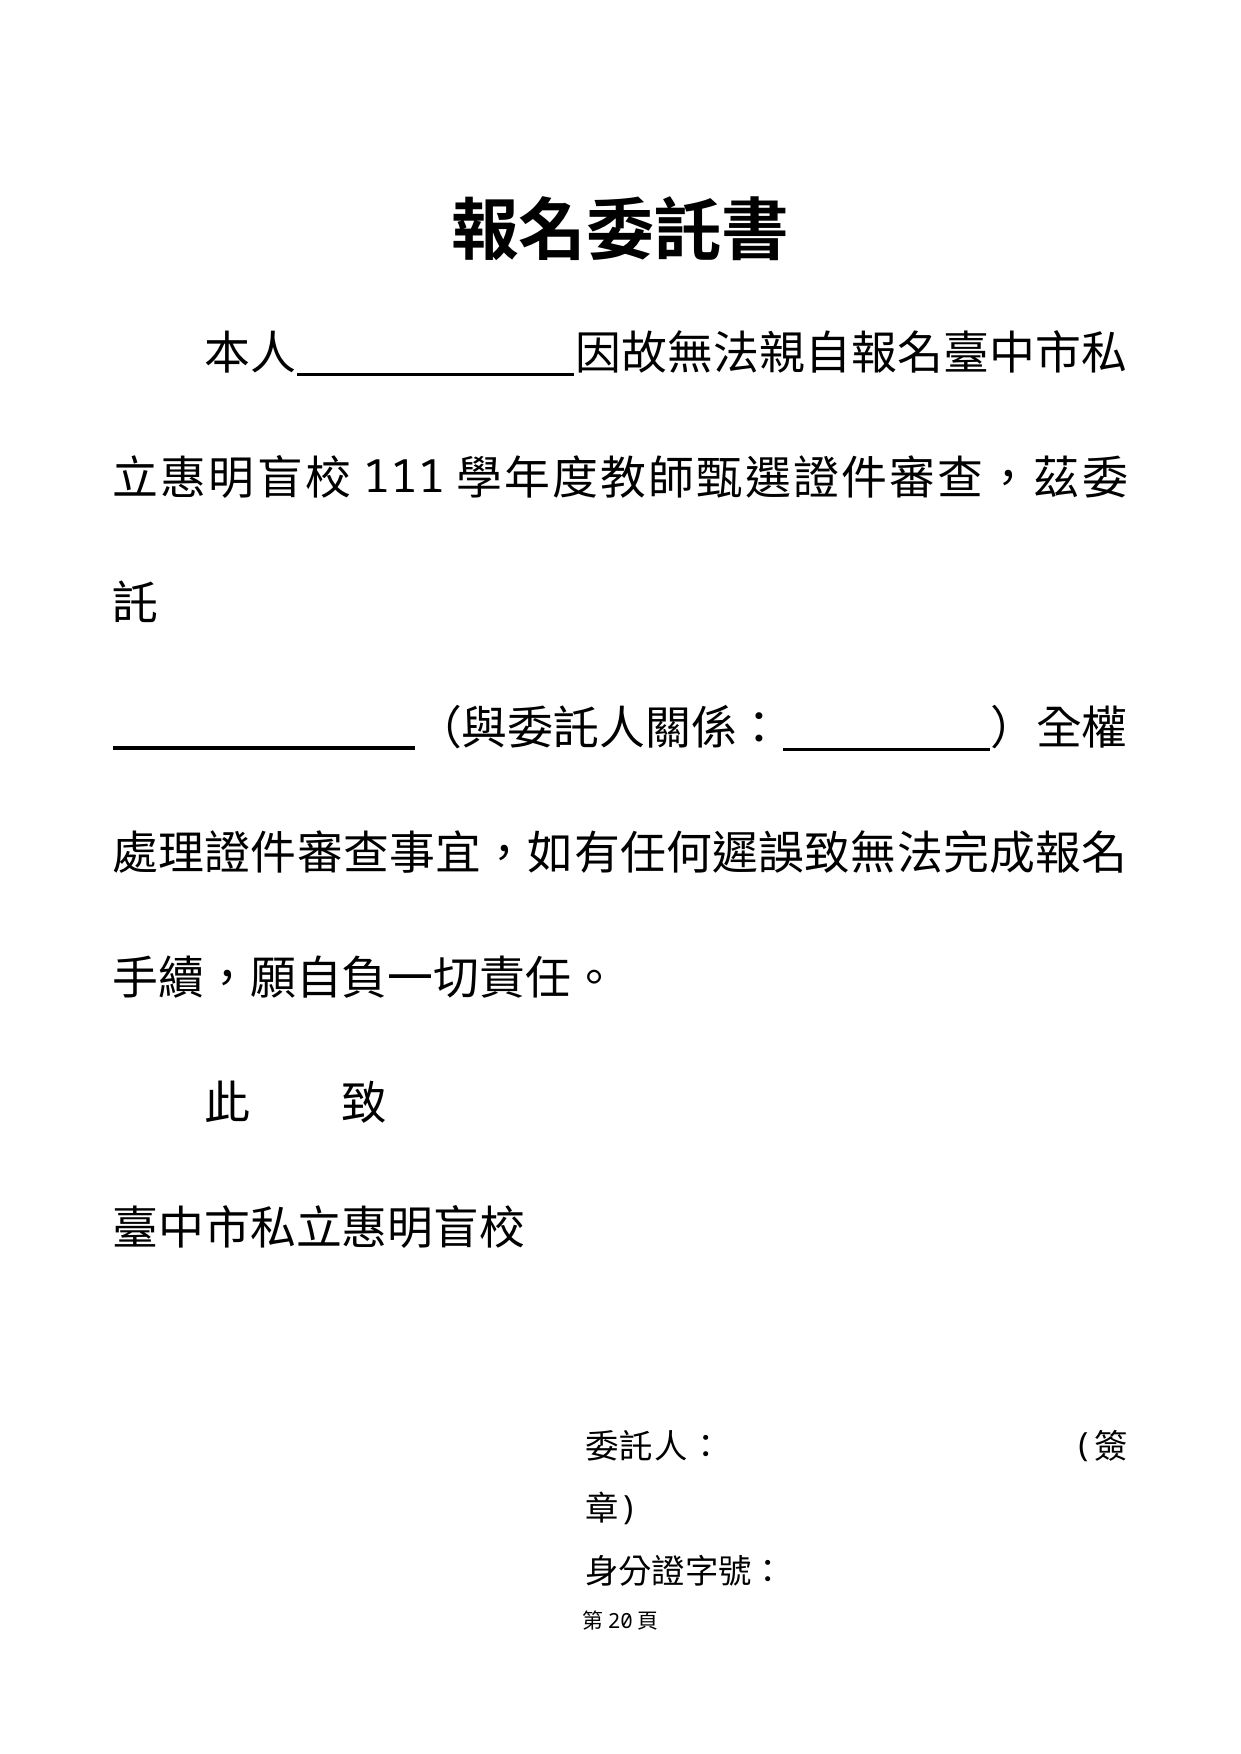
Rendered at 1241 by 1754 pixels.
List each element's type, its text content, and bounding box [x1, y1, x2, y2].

text （與委託人關係： ）全權處理證件審查事宜，如有任何遲誤致無法完成報名手續，願自負一切責任。 [112, 652, 1128, 1027]
text 本人 因故無法親自報名臺中市私立惠明盲校111學年度教師甄選證件審查，茲委託 [112, 277, 1128, 652]
text 身分證字號： [585, 1527, 1128, 1589]
text 此 致 [112, 1027, 1128, 1152]
text 委託人： (簽章) [585, 1402, 1128, 1527]
text 臺中市私立惠明盲校 [112, 1152, 1128, 1277]
text 報名委託書 [112, 152, 1128, 277]
